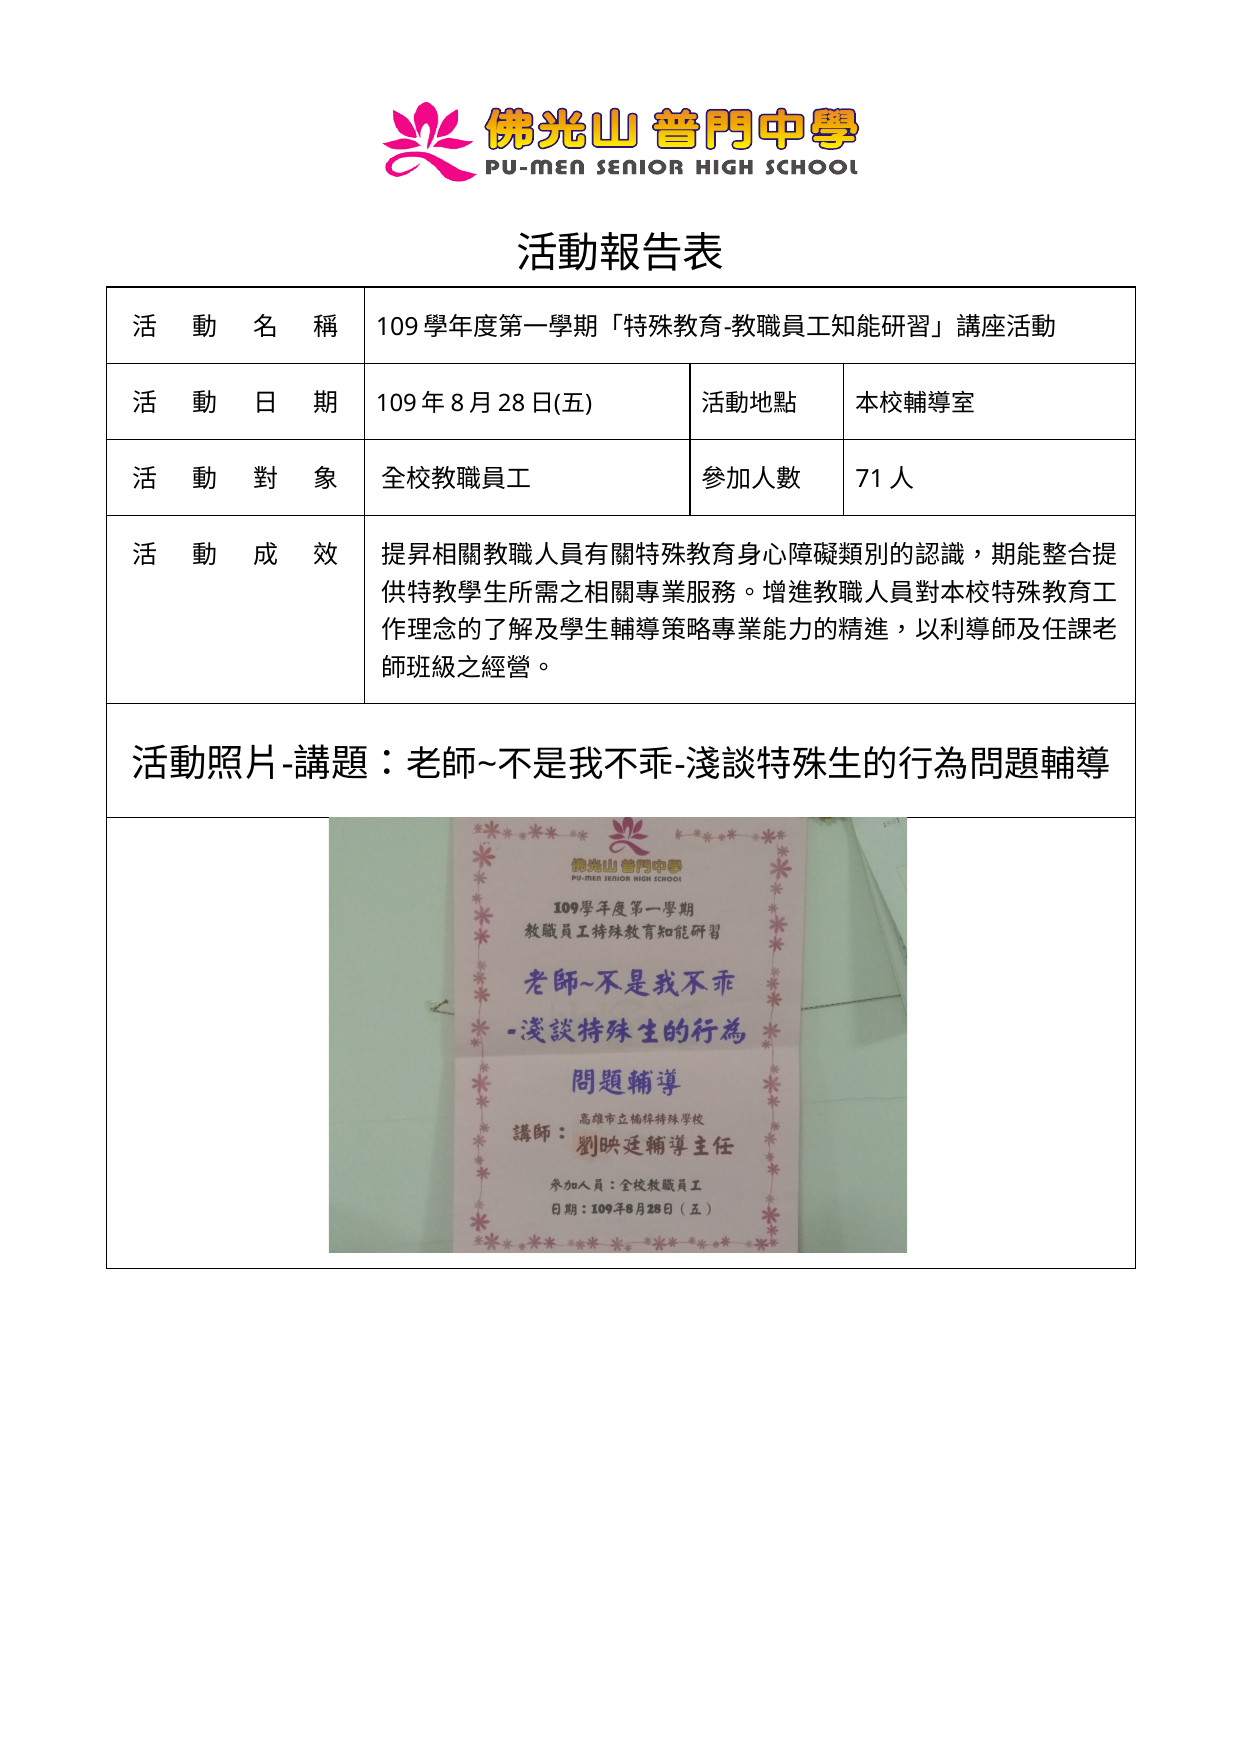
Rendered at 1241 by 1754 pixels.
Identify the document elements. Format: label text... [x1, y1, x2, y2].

table_cell 活動對象 [107, 440, 364, 514]
table_cell 參加人數 [691, 440, 843, 514]
table_header 109學年度第一學期「特殊教育-教職員工知能研習」講座活動 [365, 288, 1135, 362]
text 活動報告表 [118, 211, 1122, 286]
table_cell 活動日期 [107, 364, 364, 438]
table_cell 全校教職員工 [365, 440, 689, 514]
table_cell 提昇相關教職人員有關特殊教育身心障礙類別的認識，期能整合提供特教學生所需之相關專業服務。增進教職人員對本校特殊教育工作理念的了解及學生輔導策略專業能力的精進，以利導師及任課老師班級之經營。 [365, 516, 1135, 703]
table_cell 71人 [844, 440, 1135, 514]
table_cell 本校輔導室 [844, 364, 1135, 438]
table_header 活動名稱 [107, 288, 364, 362]
table_cell 活動成效 [107, 516, 364, 703]
picture [378, 98, 862, 185]
table_cell [107, 818, 1135, 1268]
table_cell 109年8月28日(五) [365, 364, 689, 438]
table_cell 活動地點 [691, 364, 843, 438]
picture [328, 817, 908, 1253]
table_cell 活動照片-講題：老師~不是我不乖-淺談特殊生的行為問題輔導 [107, 704, 1135, 817]
